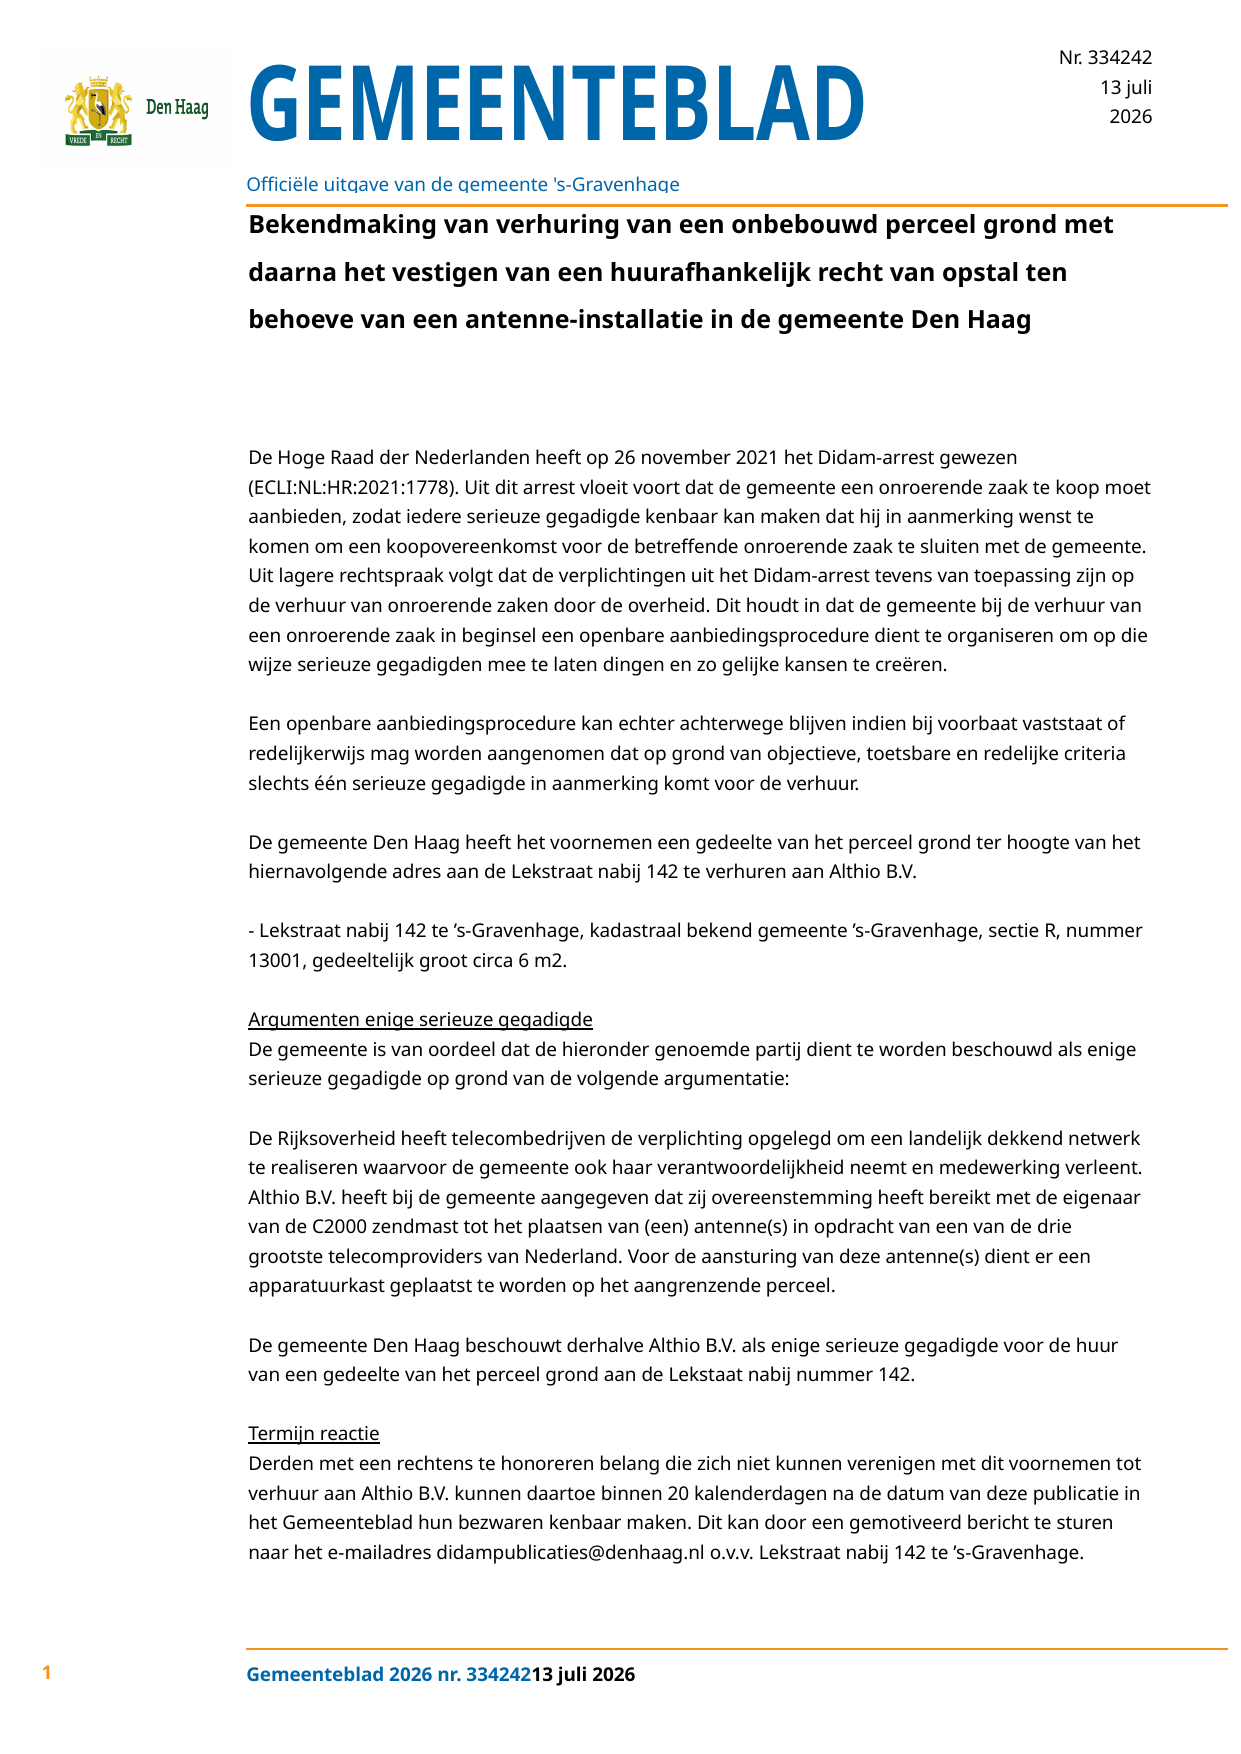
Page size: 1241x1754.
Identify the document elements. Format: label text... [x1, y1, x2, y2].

text De gemeente is van oordeel dat de hieronder genoemde partij dient te worden beschouwd als enige serieuze gegadigde op grond van de volgende argumentatie: [248, 1036, 1152, 1091]
text Argumenten enige serieuze gegadigde [248, 1006, 1152, 1032]
text Een openbare aanbiedingsprocedure kan echter achterwege blijven indien bij voorbaat vaststaat of redelijkerwijs mag worden aangenomen dat op grond van objectieve, toetsbare en redelijke criteria slechts één serieuze gegadigde in aanmerking komt voor de verhuur. [248, 711, 1152, 796]
picture [41, 47, 231, 172]
text Bekendmaking van verhuring van een onbebouwd perceel grond met daarna het vestigen van een huurafhankelijk recht van opstal ten behoeve van een antenne-installatie in de gemeente Den Haag [248, 207, 1152, 336]
text Termijn reactie [248, 1421, 1152, 1446]
text - Lekstraat nabij 142 te ’s-Gravenhage, kadastraal bekend gemeente ’s-Gravenhage, sectie R, nummer 13001, gedeeltelijk groot circa 6 m2. [248, 918, 1152, 973]
text De gemeente Den Haag beschouwt derhalve Althio B.V. als enige serieuze gegadigde voor de huur van een gedeelte van het perceel grond aan de Lekstaat nabij nummer 142. [248, 1332, 1152, 1387]
text Derden met een rechtens te honoreren belang die zich niet kunnen verenigen met dit voornemen tot verhuur aan Althio B.V. kunnen daartoe binnen 20 kalenderdagen na de datum van deze publicatie in het Gemeenteblad hun bezwaren kenbaar maken. Dit kan door een gemotiveerd bericht te sturen naar het e-mailadres didampublicaties@denhaag.nl o.v.v. Lekstraat nabij 142 te ’s-Gravenhage. [248, 1450, 1152, 1565]
text De Rijksoverheid heeft telecombedrijven de verplichting opgelegd om een landelijk dekkend netwerk te realiseren waarvoor de gemeente ook haar verantwoordelijkheid neemt en medewerking verleent. Althio B.V. heeft bij de gemeente aangegeven dat zij overeenstemming heeft bereikt met de eigenaar van de C2000 zendmast tot het plaatsen van (een) antenne(s) in opdracht van een van de drie grootste telecomproviders van Nederland. Voor de aansturing van deze antenne(s) dient er een apparatuurkast geplaatst te worden op het aangrenzende perceel. [248, 1125, 1152, 1298]
text De Hoge Raad der Nederlanden heeft op 26 november 2021 het Didam-arrest gewezen (ECLI:NL:HR:2021:1778). Uit dit arrest vloeit voort dat de gemeente een onroerende zaak te koop moet aanbieden, zodat iedere serieuze gegadigde kenbaar kan maken dat hij in aanmerking wenst te komen om een koopovereenkomst voor de betreffende onroerende zaak te sluiten met de gemeente. Uit lagere rechtspraak volgt dat de verplichtingen uit het Didam-arrest tevens van toepassing zijn op de verhuur van onroerende zaken door de overheid. Dit houdt in dat de gemeente bij de verhuur van een onroerende zaak in beginsel een openbare aanbiedingsprocedure dient te organiseren om op die wijze serieuze gegadigden mee te laten dingen en zo gelijke kansen te creëren. [248, 444, 1152, 677]
text De gemeente Den Haag heeft het voornemen een gedeelte van het perceel grond ter hoogte van het hiernavolgende adres aan de Lekstraat nabij 142 te verhuren aan Althio B.V. [248, 829, 1152, 884]
